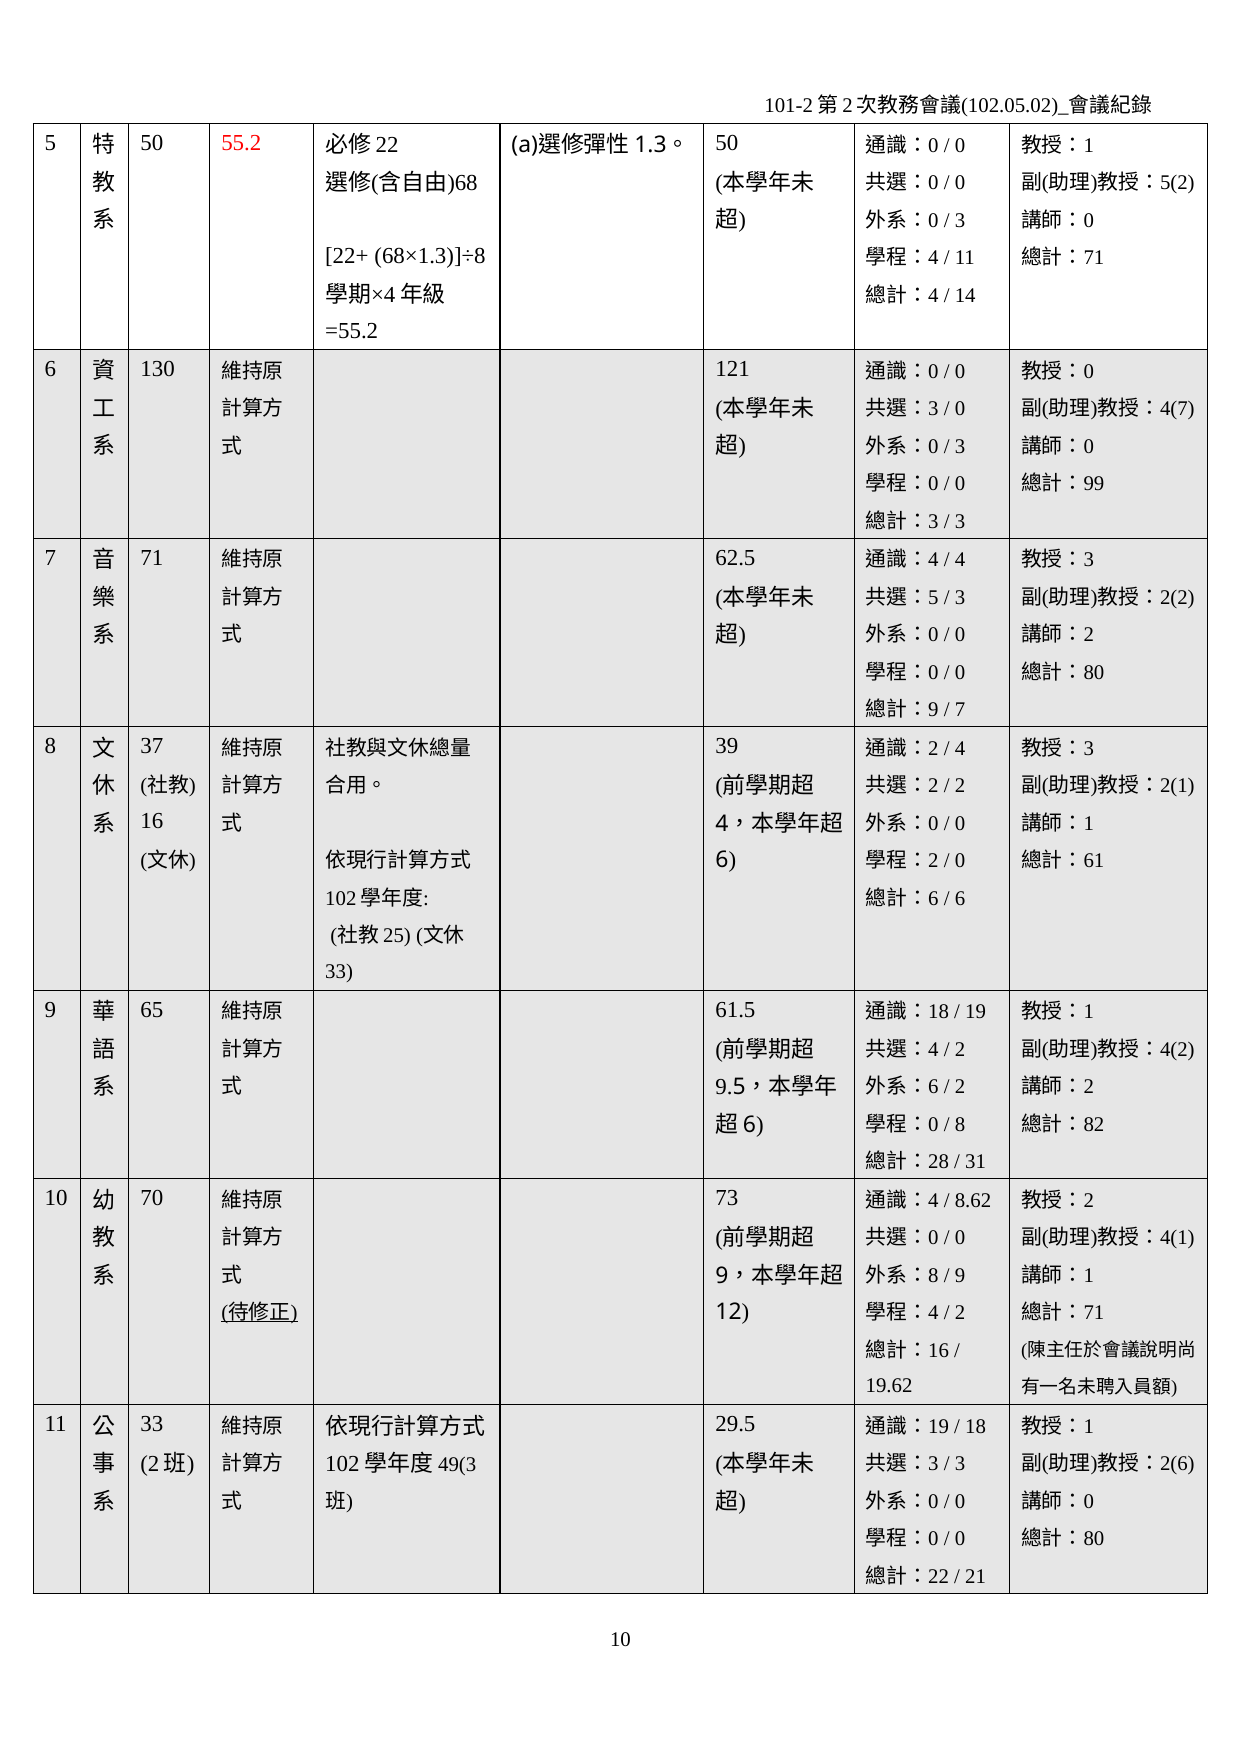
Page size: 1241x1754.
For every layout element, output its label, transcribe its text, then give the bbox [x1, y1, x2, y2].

table_cell 教授：1 副(助理)教授：5(2) 講師：0 總計：71 [1010, 124, 1207, 349]
table_cell [314, 539, 499, 726]
table_cell 11 [34, 1405, 80, 1593]
table_cell 39 (前學期超4，本學年超6) [704, 727, 854, 990]
table_cell 教授：3 副(助理)教授：2(1) 講師：1 總計：61 [1010, 727, 1207, 990]
table_cell 公事系 [81, 1405, 128, 1593]
table_cell 29.5 (本學年未超) [704, 1405, 854, 1593]
table_cell 通識：0 / 0 共選：0 / 0 外系：0 / 3 學程：4 / 11 總計：4 / 14 [855, 124, 1009, 349]
table_cell 70 [129, 1179, 209, 1404]
table_cell [314, 1179, 499, 1404]
table_cell 教授：1 副(助理)教授：2(6) 講師：0 總計：80 [1010, 1405, 1207, 1593]
table_cell 通識：4 / 4 共選：5 / 3 外系：0 / 0 學程：0 / 0 總計：9 / 7 [855, 539, 1009, 726]
table_cell 教授：1 副(助理)教授：4(2) 講師：2 總計：82 [1010, 991, 1207, 1178]
table_cell 71 [129, 539, 209, 726]
table_cell 50 (本學年未超) [704, 124, 854, 349]
table_cell [501, 727, 703, 990]
table_cell 特教系 [81, 124, 128, 349]
table_cell 通識：18 / 19 共選：4 / 2 外系：6 / 2 學程：0 / 8 總計：28 / 31 [855, 991, 1009, 1178]
table_cell [501, 350, 703, 538]
table_cell 130 [129, 350, 209, 538]
table_cell 通識：2 / 4 共選：2 / 2 外系：0 / 0 學程：2 / 0 總計：6 / 6 [855, 727, 1009, 990]
table_cell 維持原計算方式 [210, 350, 313, 538]
table_cell 幼教系 [81, 1179, 128, 1404]
table_cell 音樂系 [81, 539, 128, 726]
table_cell 教授：3 副(助理)教授：2(2) 講師：2 總計：80 [1010, 539, 1207, 726]
table_cell 50 [129, 124, 209, 349]
table_cell 教授：0 副(助理)教授：4(7) 講師：0 總計：99 [1010, 350, 1207, 538]
table_cell 依現行計算方式 102學年度 49(3班) [314, 1405, 499, 1593]
table_cell 華語系 [81, 991, 128, 1178]
table_cell 社教與文休總量合用。 依現行計算方式 102學年度: (社教25) (文休33) [314, 727, 499, 990]
table_cell 6 [34, 350, 80, 538]
table_cell 33 (2班) [129, 1405, 209, 1593]
table_cell [501, 539, 703, 726]
table_cell 73 (前學期超9，本學年超12) [704, 1179, 854, 1404]
table_cell 121 (本學年未超) [704, 350, 854, 538]
table_cell 文休系 [81, 727, 128, 990]
table_cell 維持原計算方式 (待修正) [210, 1179, 313, 1404]
table_cell 10 [34, 1179, 80, 1404]
table_cell 65 [129, 991, 209, 1178]
table_cell 37 (社教) 16 (文休) [129, 727, 209, 990]
table_cell 維持原計算方式 [210, 991, 313, 1178]
table_cell [501, 1179, 703, 1404]
table_cell 資工系 [81, 350, 128, 538]
table_cell 通識：4 / 8.62 共選：0 / 0 外系：8 / 9 學程：4 / 2 總計：16 / 19.62 [855, 1179, 1009, 1404]
table_cell [501, 991, 703, 1178]
table_cell 7 [34, 539, 80, 726]
table_cell 維持原計算方式 [210, 727, 313, 990]
table_cell 9 [34, 991, 80, 1178]
table_cell 通識：19 / 18 共選：3 / 3 外系：0 / 0 學程：0 / 0 總計：22 / 21 [855, 1405, 1009, 1593]
table_cell 55.2 [210, 124, 313, 349]
table_cell 62.5 (本學年未超) [704, 539, 854, 726]
table_cell 維持原計算方式 [210, 539, 313, 726]
table_cell 5 [34, 124, 80, 349]
table_cell 8 [34, 727, 80, 990]
table_cell [501, 1405, 703, 1593]
table_cell (a)選修彈性1.3。 [501, 124, 703, 349]
table_cell 維持原計算方式 [210, 1405, 313, 1593]
table_cell 61.5 (前學期超9.5，本學年超6) [704, 991, 854, 1178]
table_cell 教授：2 副(助理)教授：4(1) 講師：1 總計：71 (陳主任於會議說明尚有一名未聘入員額) [1010, 1179, 1207, 1404]
table_cell 必修22 選修(含自由)68 [22+ (68×1.3)]÷8學期×4年級=55.2 [314, 124, 499, 349]
table_cell [314, 991, 499, 1178]
table_cell 通識：0 / 0 共選：3 / 0 外系：0 / 3 學程：0 / 0 總計：3 / 3 [855, 350, 1009, 538]
table_cell [314, 350, 499, 538]
